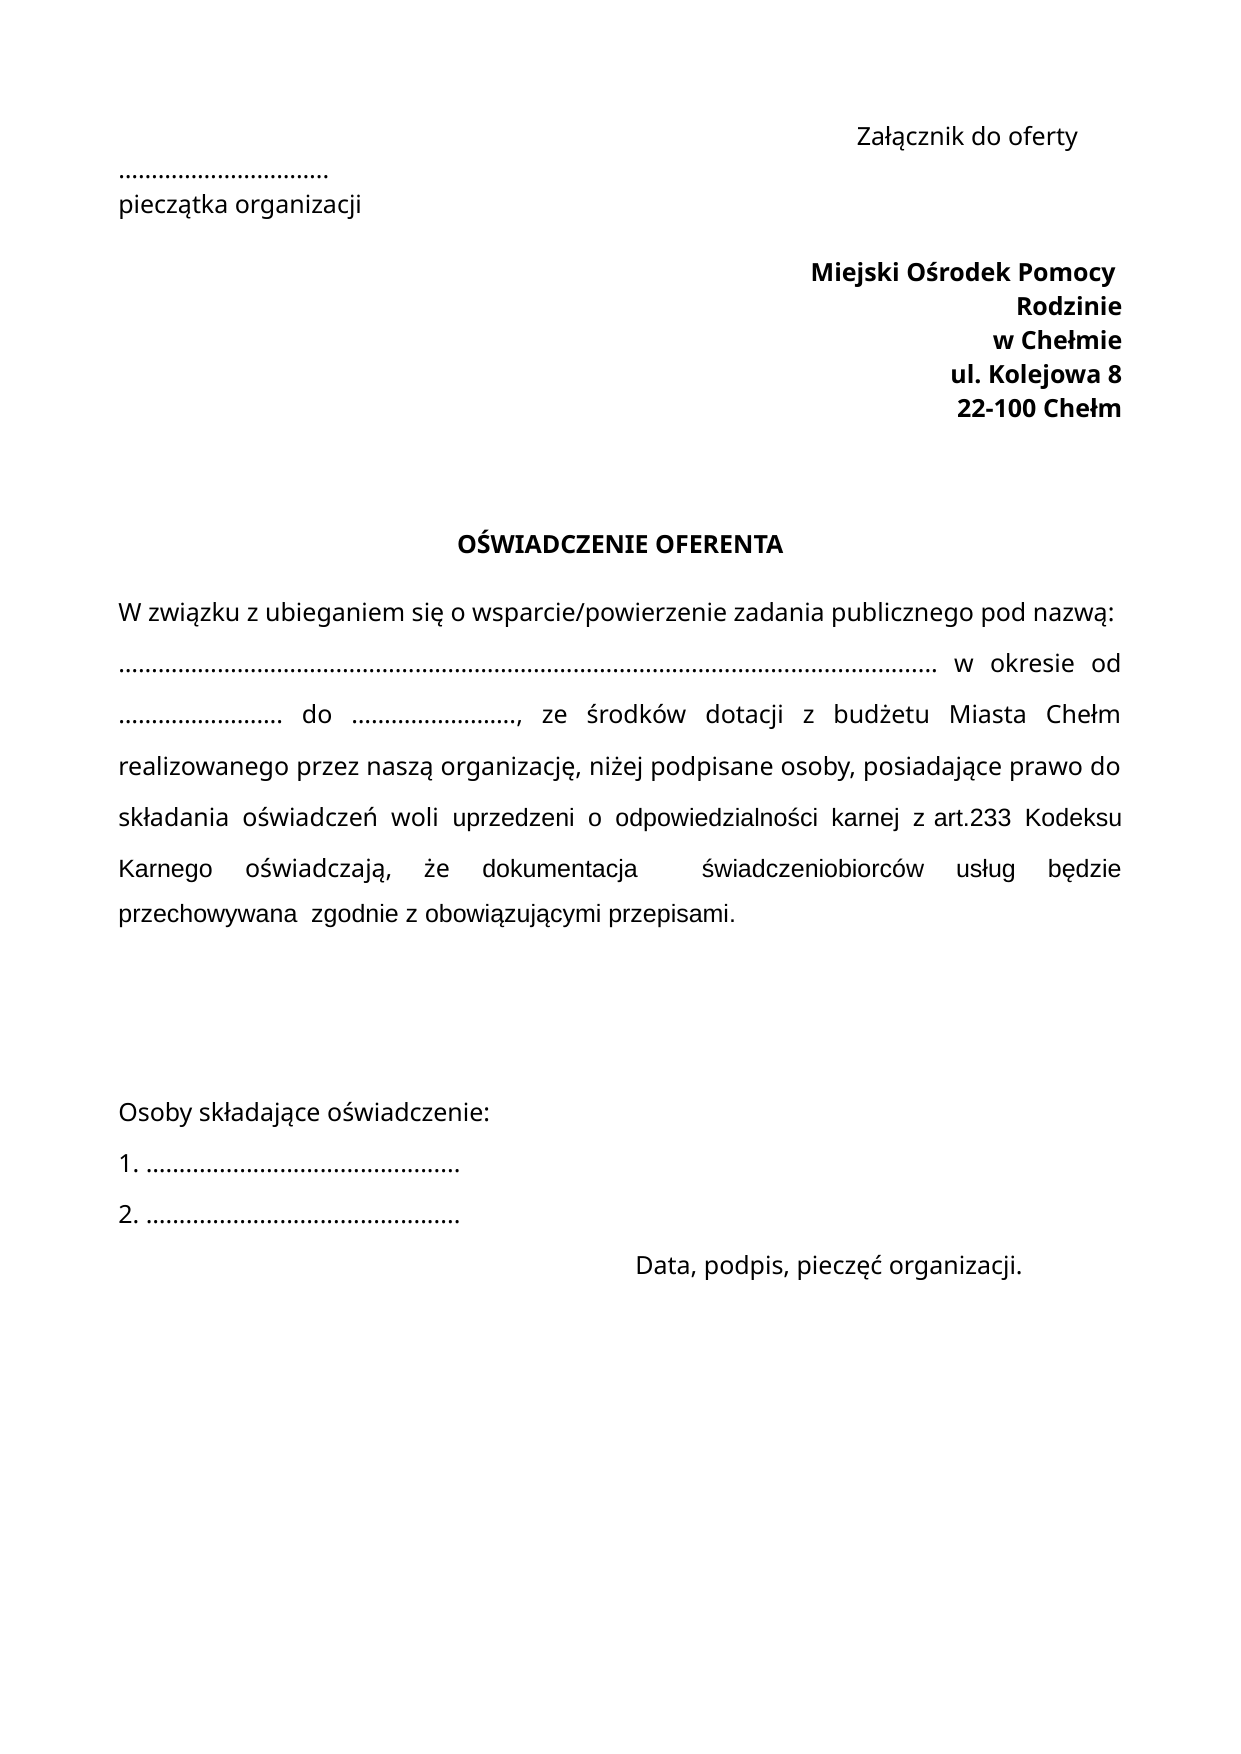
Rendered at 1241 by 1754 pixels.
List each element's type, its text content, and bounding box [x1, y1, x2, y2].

text 22-100 Chełm [118, 391, 1122, 425]
text W związku z ubieganiem się o wsparcie/powierzenie zadania publicznego pod nazwą: [118, 595, 1122, 629]
text ul. Kolejowa 8 [118, 357, 1122, 391]
text pieczątka organizacji [118, 186, 1122, 220]
text Data, podpis, pieczęć organizacji. [118, 1248, 1122, 1282]
text Osoby składające oświadczenie: [118, 1095, 1122, 1129]
text 1. …............................................ [118, 1146, 1122, 1180]
text Załącznik do oferty [118, 118, 1122, 152]
text 2. …............................................ [118, 1197, 1122, 1231]
text Miejski Ośrodek Pomocy Rodzinie w Chełmie [714, 254, 1122, 357]
text ………………………………………………………………………………………......................... w okresie od ……………………. do ……………………., ze środków dotacji z budżetu Miasta Chełm realizowanego przez naszą organizację, niżej podpisane osoby, posiadające prawo do składania oświadczeń woli uprzedzeni o odpowiedzialności karnej z art.233 Kodeksu Karnego oświadczają, że dokumentacja świadczeniobiorców usług będzie przechowywana zgodnie z obowiązującymi przepisami. [118, 646, 1122, 927]
text ………………………….. [118, 152, 1122, 186]
text OŚWIADCZENIE OFERENTA [118, 527, 1122, 561]
